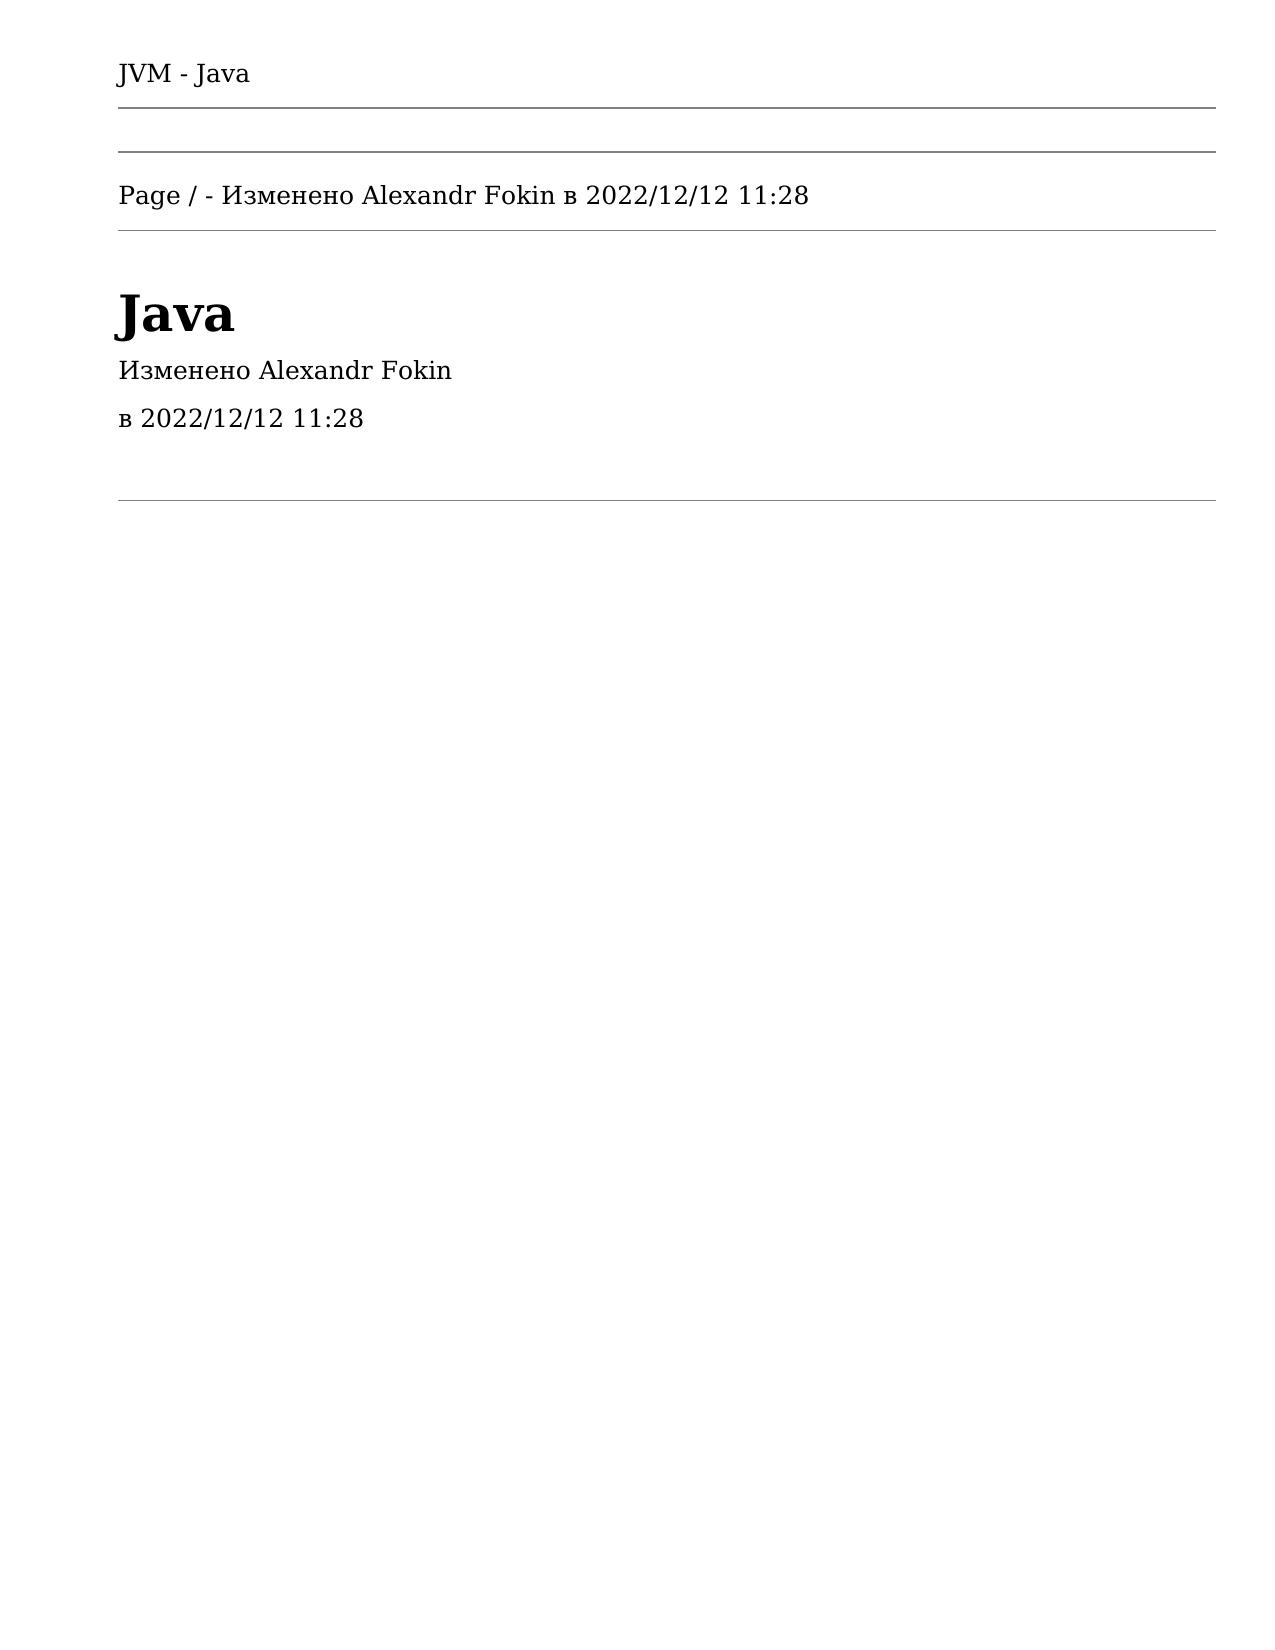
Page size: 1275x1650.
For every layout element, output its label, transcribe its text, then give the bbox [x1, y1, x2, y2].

text Изменено Alexandr Fokin [118, 356, 1216, 385]
text Page / - Изменено Alexandr Fokin в 2022/12/12 11:28 [118, 182, 1216, 211]
subtitle Java [118, 284, 1216, 343]
text JVM - Java [118, 59, 1216, 88]
text в 2022/12/12 11:28 [118, 404, 1216, 433]
